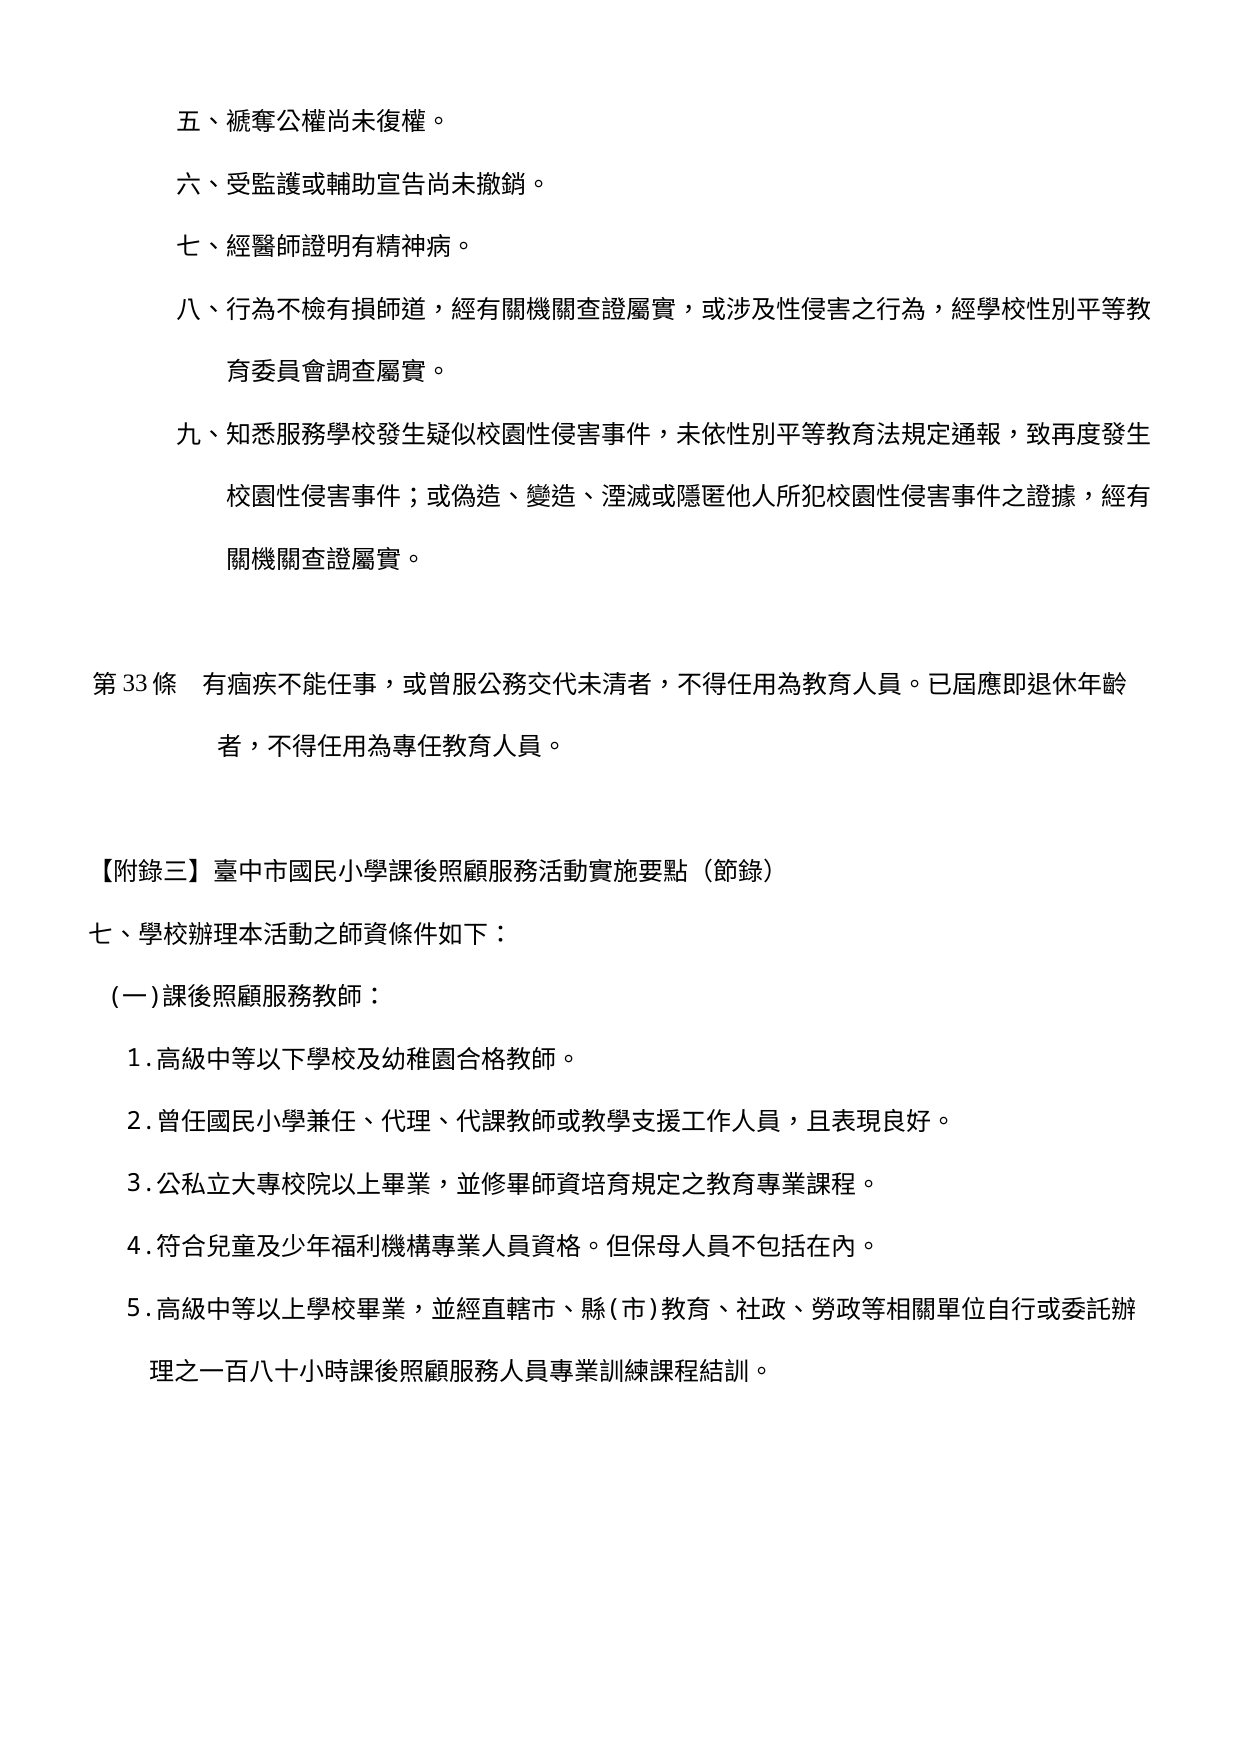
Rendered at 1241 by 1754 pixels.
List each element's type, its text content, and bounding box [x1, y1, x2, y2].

text 七、學校辦理本活動之師資條件如下： [89, 891, 1152, 953]
text 3.公私立大專校院以上畢業，並修畢師資培育規定之教育專業課程。 [89, 1141, 1152, 1203]
text (一)課後照顧服務教師： [107, 953, 1152, 1016]
text 5.高級中等以上學校畢業，並經直轄市、縣(市)教育、社政、勞政等相關單位自行或委託辦理之一百八十小時課後照顧服務人員專業訓練課程結訓。 [126, 1266, 1152, 1391]
text 五、褫奪公權尚未復權。 [89, 78, 1152, 141]
text 七、經醫師證明有精神病。 [89, 203, 1152, 266]
text 六、受監護或輔助宣告尚未撤銷。 [89, 141, 1152, 203]
text 【附錄三】臺中市國民小學課後照顧服務活動實施要點（節錄） [89, 828, 1152, 891]
text 1.高級中等以下學校及幼稚園合格教師。 [89, 1016, 1152, 1078]
text 第33條 有痼疾不能任事，或曾服公務交代未清者，不得任用為教育人員。已屆應即退休年齡者，不得任用為專任教育人員。 [92, 641, 1152, 766]
text 2.曾任國民小學兼任、代理、代課教師或教學支援工作人員，且表現良好。 [89, 1078, 1152, 1141]
text 八、行為不檢有損師道，經有關機關查證屬實，或涉及性侵害之行為，經學校性別平等教育委員會調查屬實。 [176, 266, 1152, 391]
text 4.符合兒童及少年福利機構專業人員資格。但保母人員不包括在內。 [89, 1203, 1152, 1266]
text 九、知悉服務學校發生疑似校園性侵害事件，未依性別平等教育法規定通報，致再度發生校園性侵害事件；或偽造、變造、湮滅或隱匿他人所犯校園性侵害事件之證據，經有關機關查證屬實。 [176, 391, 1152, 578]
